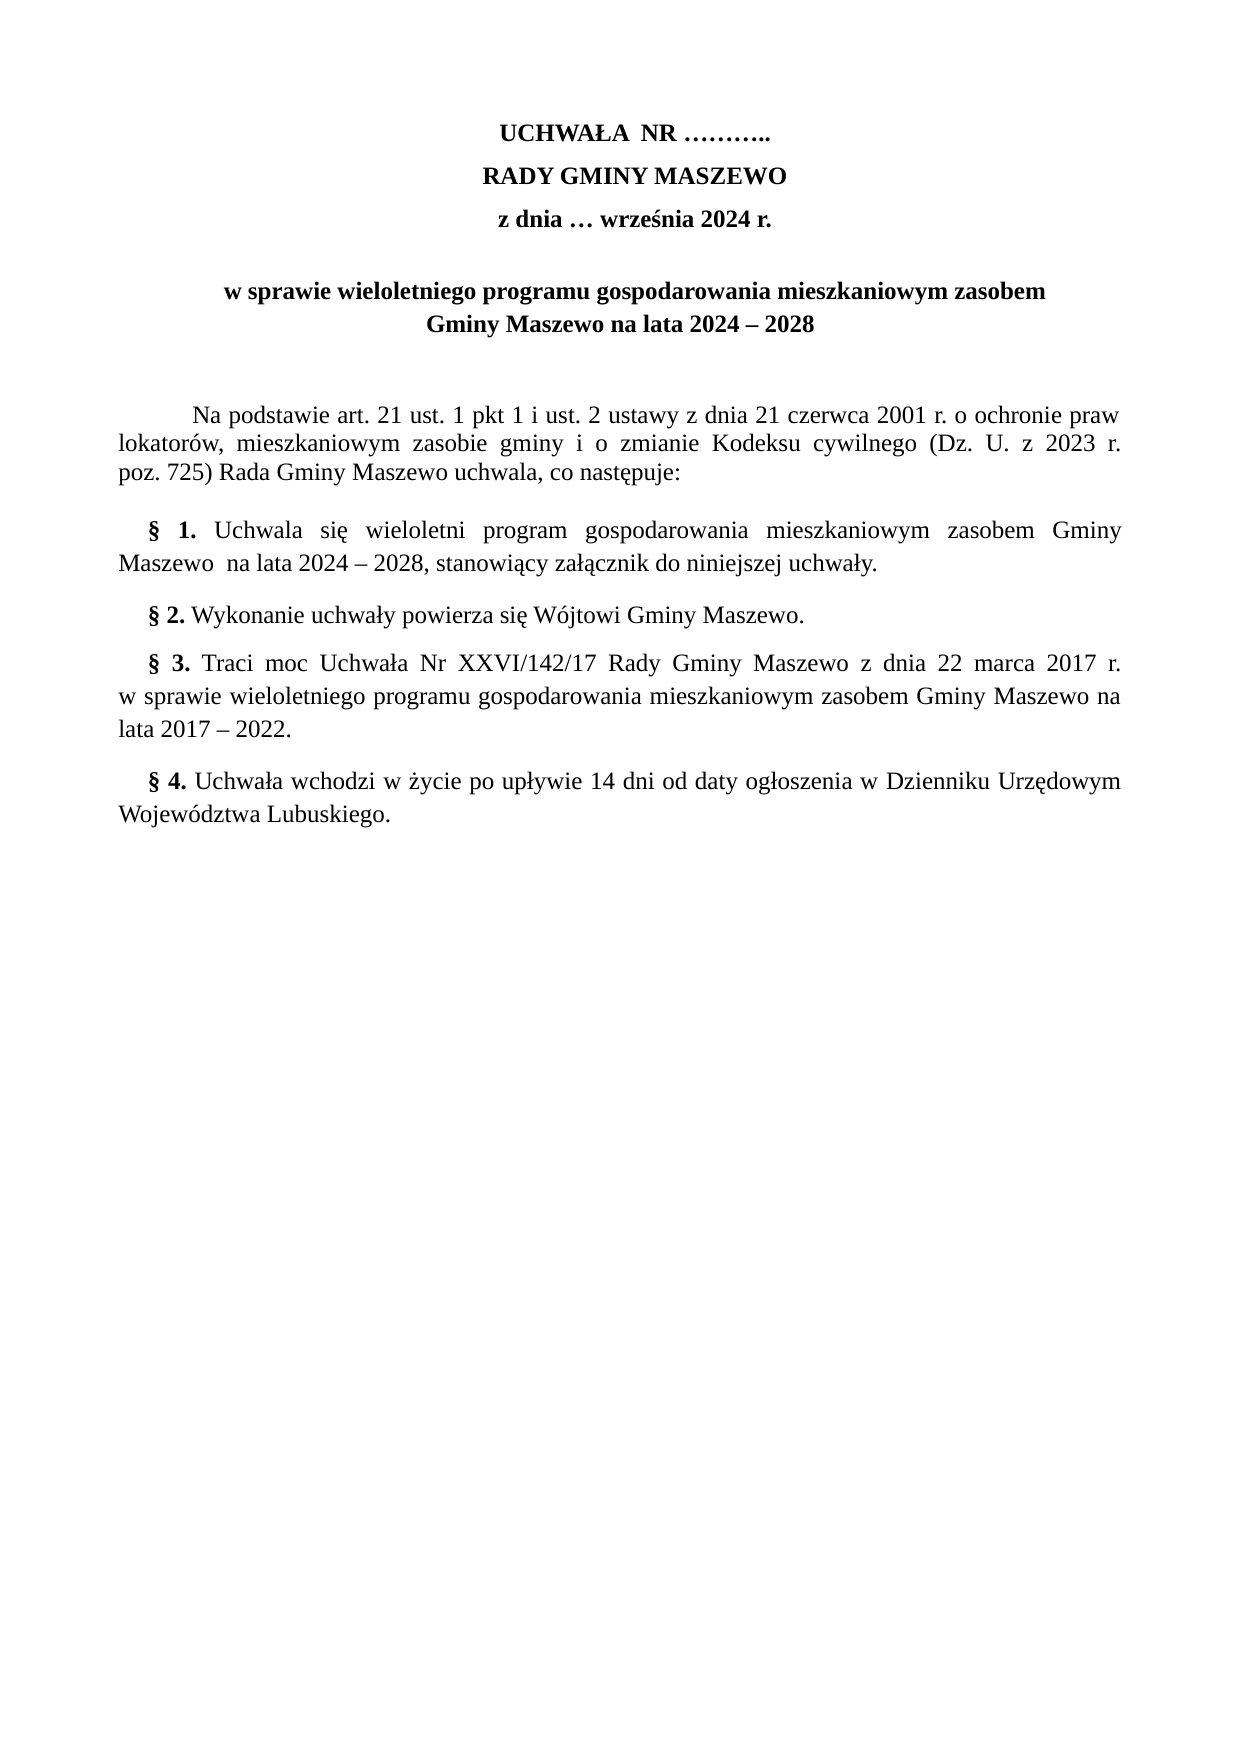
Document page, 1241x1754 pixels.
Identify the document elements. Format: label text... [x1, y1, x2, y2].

text § 2. Wykonanie uchwały powierza się Wójtowi Gminy Maszewo. [118, 600, 1122, 629]
text § 4. Uchwała wchodzi w życie po upływie 14 dni od daty ogłoszenia w Dzienniku Urzędowym Województwa Lubuskiego. [118, 766, 1122, 828]
text z dnia … września 2024 r. [118, 204, 1122, 233]
text § 3. Traci moc Uchwała Nr XXVI/142/17 Rady Gminy Maszewo z dnia 22 marca 2017 r. w sprawie wieloletniego programu gospodarowania mieszkaniowym zasobem Gminy Maszewo na lata 2017 – 2022. [118, 648, 1122, 743]
text UCHWAŁA NR ……….. [118, 118, 1122, 147]
text RADY GMINY MASZEWO [118, 161, 1122, 190]
text § 1. Uchwala się wieloletni program gospodarowania mieszkaniowym zasobem Gminy Maszewo na lata 2024 – 2028, stanowiący załącznik do niniejszej uchwały. [118, 515, 1122, 577]
text Na podstawie art. 21 ust. 1 pkt 1 i ust. 2 ustawy z dnia 21 czerwca 2001 r. o ochronie praw lokatorów, mieszkaniowym zasobie gminy i o zmianie Kodeksu cywilnego (Dz. U. z 2023 r. poz. 725) Rada Gminy Maszewo uchwala, co następuje: [118, 400, 1122, 486]
text w sprawie wieloletniego programu gospodarowania mieszkaniowym zasobem Gminy Maszewo na lata 2024 – 2028 [118, 276, 1122, 338]
